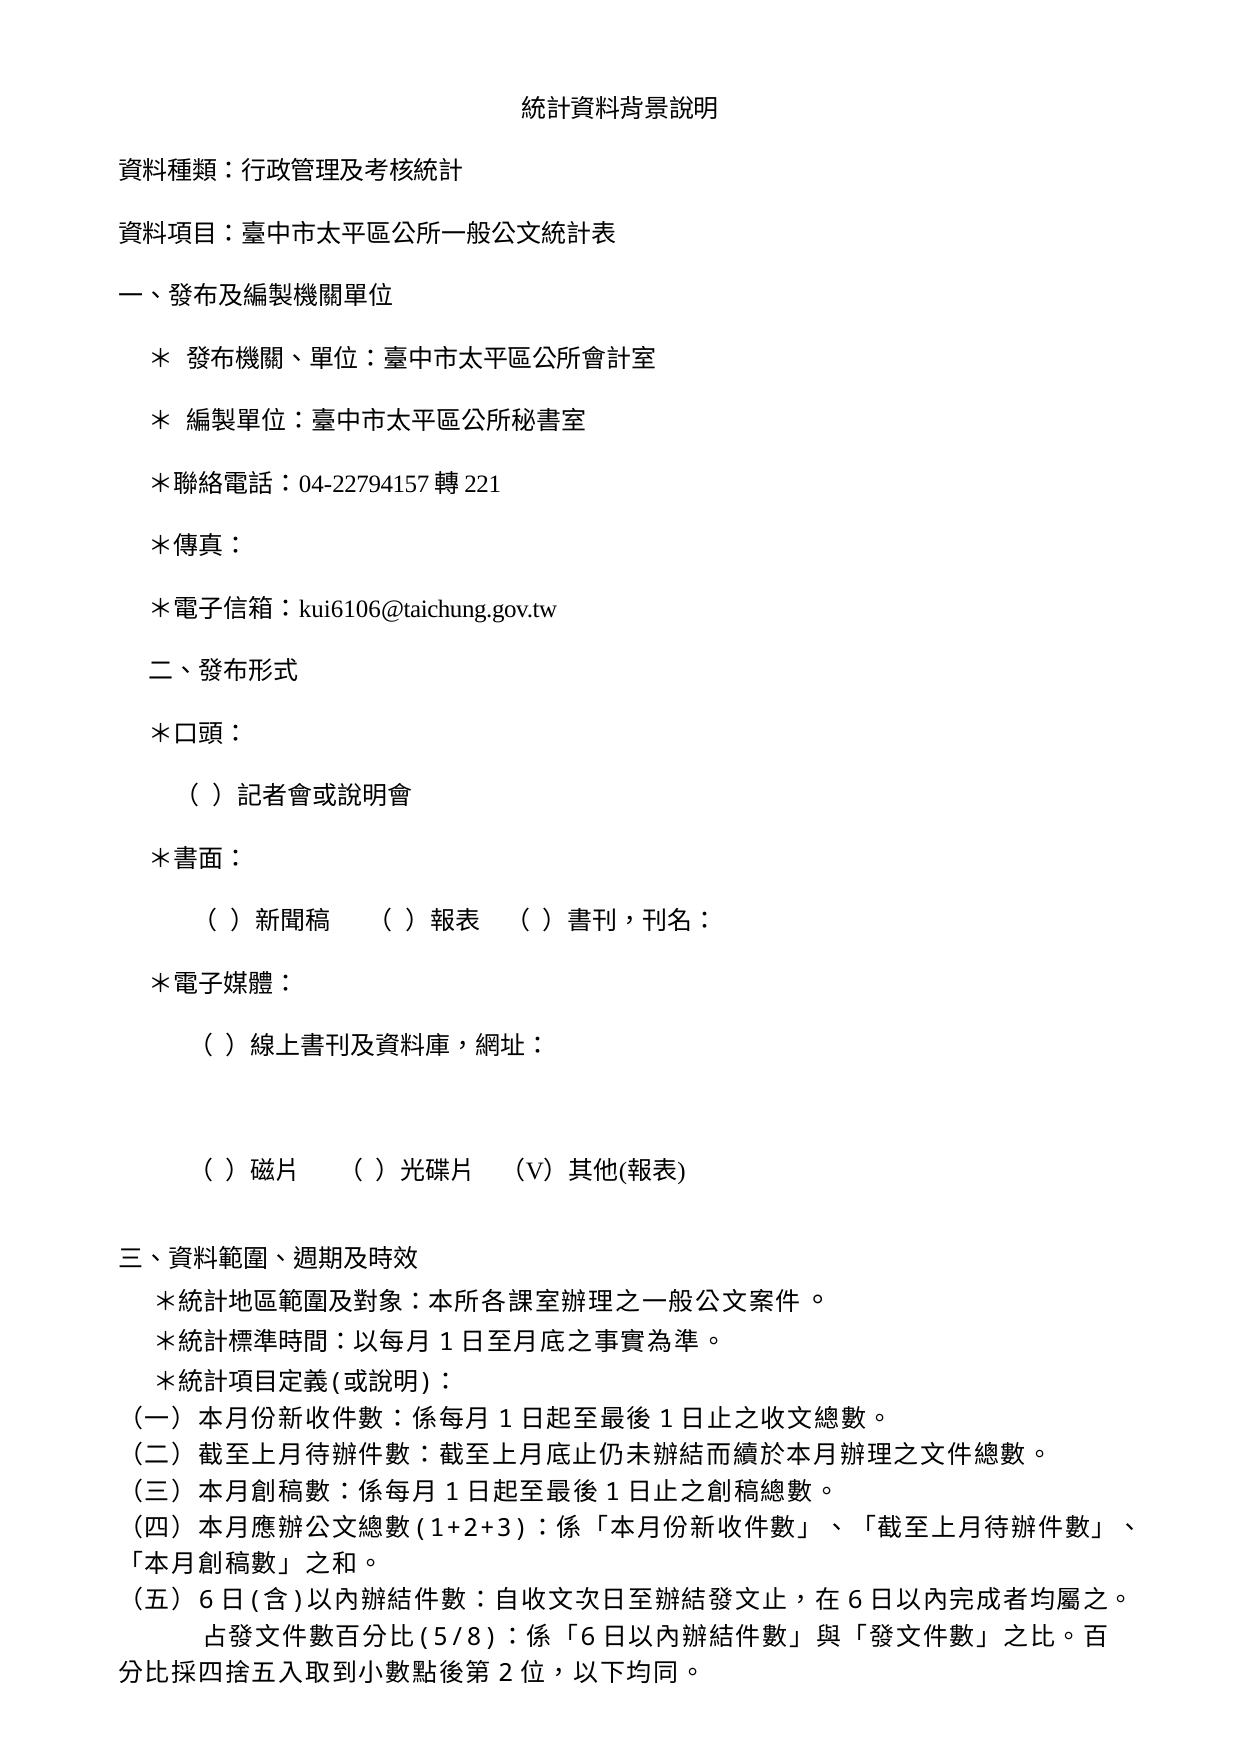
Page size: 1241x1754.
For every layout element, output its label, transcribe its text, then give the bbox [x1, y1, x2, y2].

text （ ）新聞稿 （ ）報表 （ ）書刊，刊名： [149, 877, 1122, 939]
text （五）6日(含)以內辦結件數：自收文次日至辦結發文止，在6日以內完成者均屬之。 [118, 1580, 1122, 1616]
list 發布機關、單位：臺中市太平區公所會計室 [149, 314, 1122, 377]
text 占發文件數百分比(5/8)：係「6日以內辦結件數」與「發文件數」之比。百分比採四捨五入取到小數點後第2位，以下均同。 [118, 1616, 1122, 1689]
text （ ）磁片 （ ）光碟片 （V）其他(報表) [188, 1127, 1156, 1189]
text 三、資料範圍、週期及時效 [118, 1214, 1122, 1277]
text ＊電子信箱：kui6106@taichung.gov.tw [149, 564, 1122, 627]
text 資料項目：臺中市太平區公所一般公文統計表 [118, 189, 1122, 252]
text （二）截至上月待辦件數：截至上月底止仍未辦結而續於本月辦理之文件總數。 [118, 1435, 1122, 1471]
text ＊統計標準時間：以每月1日至月底之事實為準。 [118, 1319, 1122, 1359]
text 二、發布形式 [149, 627, 1122, 689]
text （ ）記者會或說明會 [118, 752, 1122, 814]
text （四）本月應辦公文總數(1+2+3)：係「本月份新收件數」、「截至上月待辦件數」、「本月創稿數」之和。 [118, 1507, 1122, 1580]
text ＊口頭： [149, 689, 1122, 752]
text ＊統計項目定義(或說明)： [118, 1359, 1122, 1399]
text ＊聯絡電話：04-22794157轉221 [149, 439, 1122, 502]
text （三）本月創稿數：係每月1日起至最後1日止之創稿總數。 [118, 1471, 1122, 1507]
text 資料種類：行政管理及考核統計 [118, 127, 1122, 189]
text ＊電子媒體： [149, 939, 1122, 1002]
text （ ）線上書刊及資料庫，網址： [188, 1002, 1156, 1064]
text ＊傳真： [149, 502, 1122, 564]
text 一、發布及編製機關單位 [118, 252, 1122, 314]
text 統計資料背景說明 [118, 64, 1122, 127]
text ＊統計地區範圍及對象：本所各課室辦理之一般公文案件。 [118, 1277, 1122, 1319]
text （一）本月份新收件數：係每月1日起至最後1日止之收文總數。 [118, 1399, 1122, 1435]
text ＊書面： [149, 814, 1122, 877]
list 編製單位：臺中市太平區公所秘書室 [149, 377, 1122, 439]
